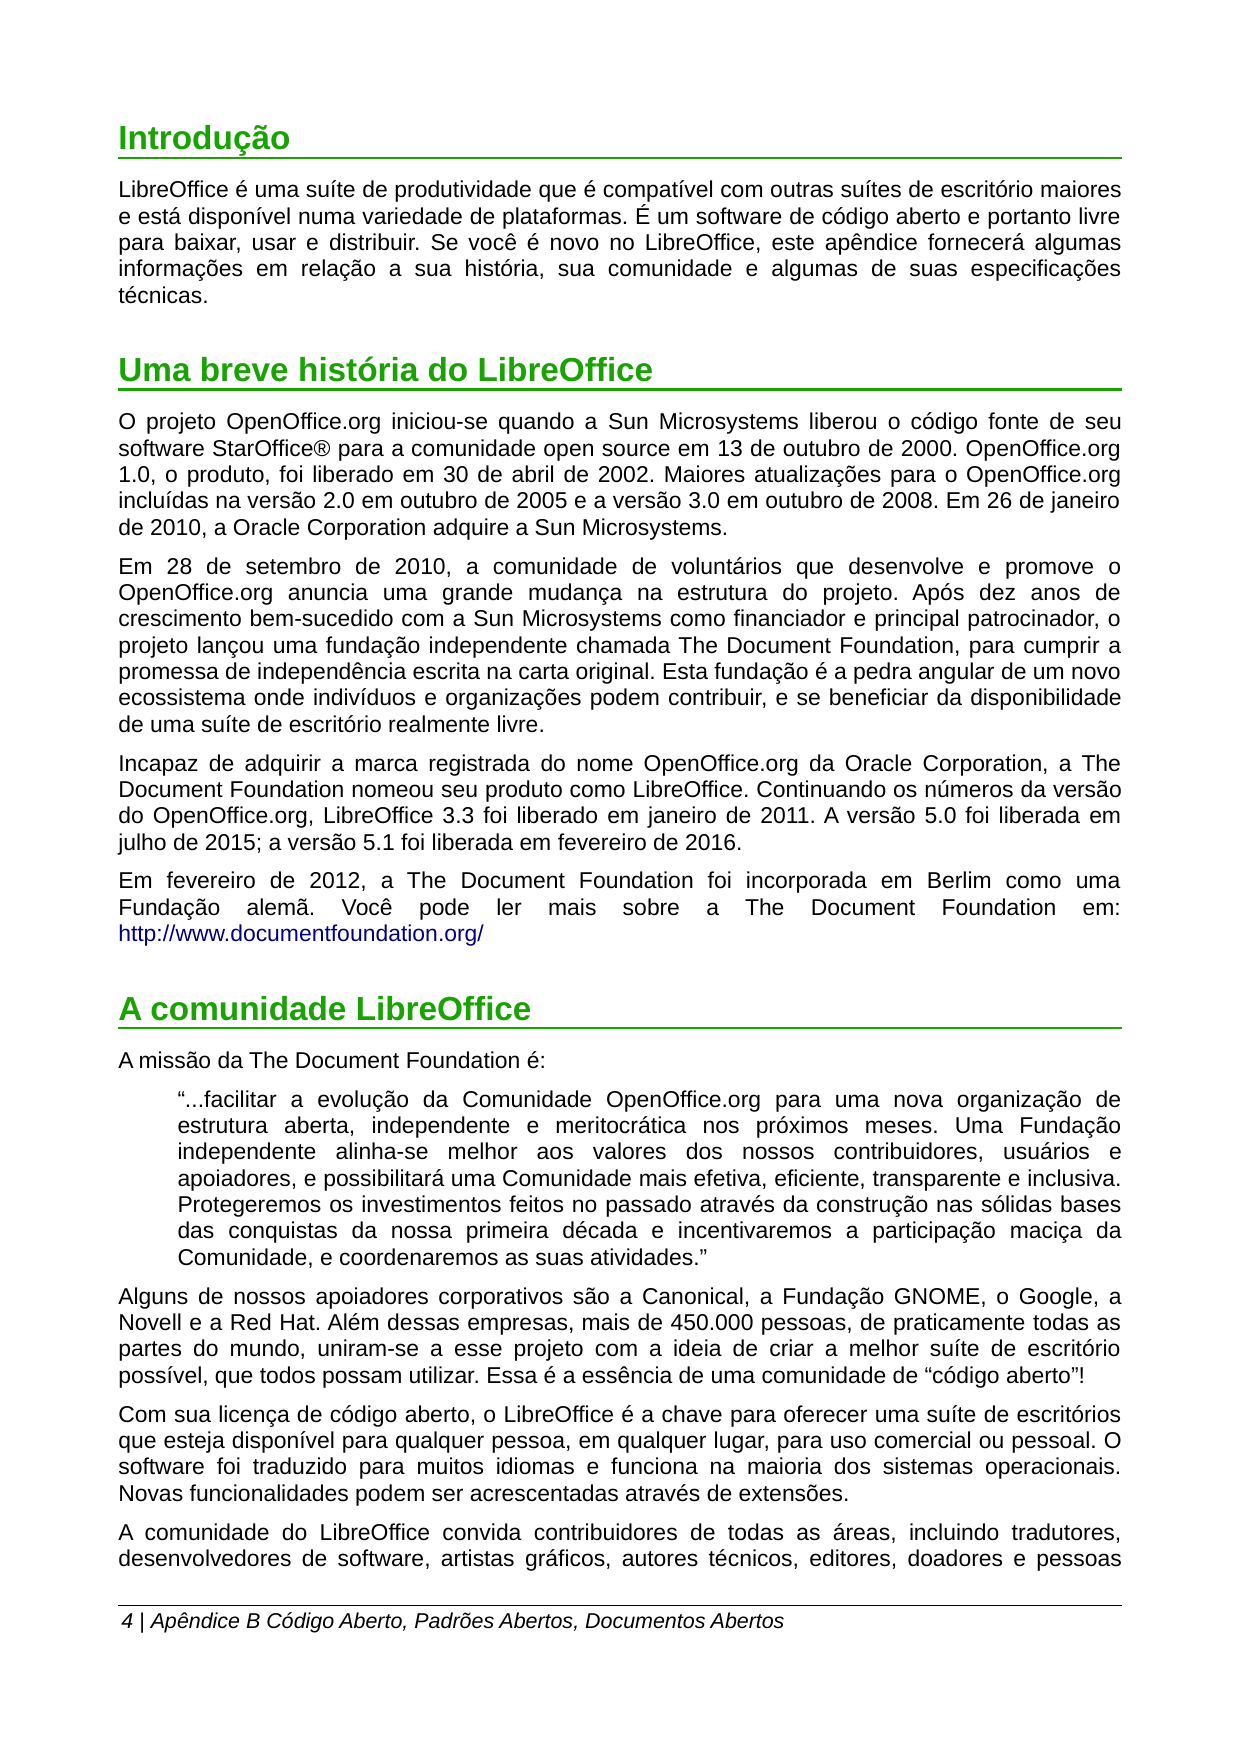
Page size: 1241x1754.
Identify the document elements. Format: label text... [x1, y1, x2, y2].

subtitle Uma breve história do LibreOffice [118, 350, 1122, 388]
text Com sua licença de código aberto, o LibreOffice é a chave para oferecer uma suíte de escritórios que esteja disponível para qualquer pessoa, em qualquer lugar, para uso comercial ou pessoal. O software foi traduzido para muitos idiomas e funciona na maioria dos sistemas operacionais. Novas funcionalidades podem ser acrescentadas através de extensões. [118, 1401, 1122, 1506]
text LibreOffice é uma suíte de produtividade que é compatível com outras suítes de escritório maiores e está disponível numa variedade de plataformas. É um software de código aberto e portanto livre para baixar, usar e distribuir. Se você é novo no LibreOffice, este apêndice fornecerá algumas informações em relação a sua história, sua comunidade e algumas de suas especificações técnicas. [118, 176, 1122, 308]
text O projeto OpenOffice.org iniciou-se quando a Sun Microsystems liberou o código fonte de seu software StarOffice® para a comunidade open source em 13 de outubro de 2000. OpenOffice.org 1.0, o produto, foi liberado em 30 de abril de 2002. Maiores atualizações para o OpenOffice.org incluídas na versão 2.0 em outubro de 2005 e a versão 3.0 em outubro de 2008. Em 26 de janeiro de 2010, a Oracle Corporation adquire a Sun Microsystems. [118, 408, 1122, 540]
text Alguns de nossos apoiadores corporativos são a Canonical, a Fundação GNOME, o Google, a Novell e a Red Hat. Além dessas empresas, mais de 450.000 pessoas, de praticamente todas as partes do mundo, uniram-se a esse projeto com a ideia de criar a melhor suíte de escritório possível, que todos possam utilizar. Essa é a essência de uma comunidade de “código aberto”! [118, 1283, 1122, 1388]
text A missão da The Document Foundation é: [118, 1047, 1122, 1073]
text “...facilitar a evolução da Comunidade OpenOffice.org para uma nova organização de estrutura aberta, independente e meritocrática nos próximos meses. Uma Fundação independente alinha-se melhor aos valores dos nossos contribuidores, usuários e apoiadores, e possibilitará uma Comunidade mais efetiva, eficiente, transparente e inclusiva. Protegeremos os investimentos feitos no passado através da construção nas sólidas bases das conquistas da nossa primeira década e incentivaremos a participação maciça da Comunidade, e coordenaremos as suas atividades.” [177, 1086, 1122, 1270]
text Em 28 de setembro de 2010, a comunidade de voluntários que desenvolve e promove o OpenOffice.org anuncia uma grande mudança na estrutura do projeto. Após dez anos de crescimento bem-sucedido com a Sun Microsystems como financiador e principal patrocinador, o projeto lançou uma fundação independente chamada The Document Foundation, para cumprir a promessa de independência escrita na carta original. Esta fundação é a pedra angular de um novo ecossistema onde indivíduos e organizações podem contribuir, e se beneficiar da disponibilidade de uma suíte de escritório realmente livre. [118, 553, 1122, 737]
text Em fevereiro de 2012, a The Document Foundation foi incorporada em Berlim como uma Fundação alemã. Você pode ler mais sobre a The Document Foundation em: http://www.documentfoundation.org/ [118, 867, 1122, 947]
subtitle Introdução [118, 118, 1122, 157]
subtitle A comunidade LibreOffice [118, 988, 1122, 1027]
text Incapaz de adquirir a marca registrada do nome OpenOffice.org da Oracle Corporation, a The Document Foundation nomeou seu produto como LibreOffice. Continuando os números da versão do OpenOffice.org, LibreOffice 3.3 foi liberado em janeiro de 2011. A versão 5.0 foi liberada em julho de 2015; a versão 5.1 foi liberada em fevereiro de 2016. [118, 749, 1122, 855]
text A comunidade do LibreOffice convida contribuidores de todas as áreas, incluindo tradutores, desenvolvedores de software, artistas gráficos, autores técnicos, editores, doadores e pessoas [118, 1518, 1122, 1571]
